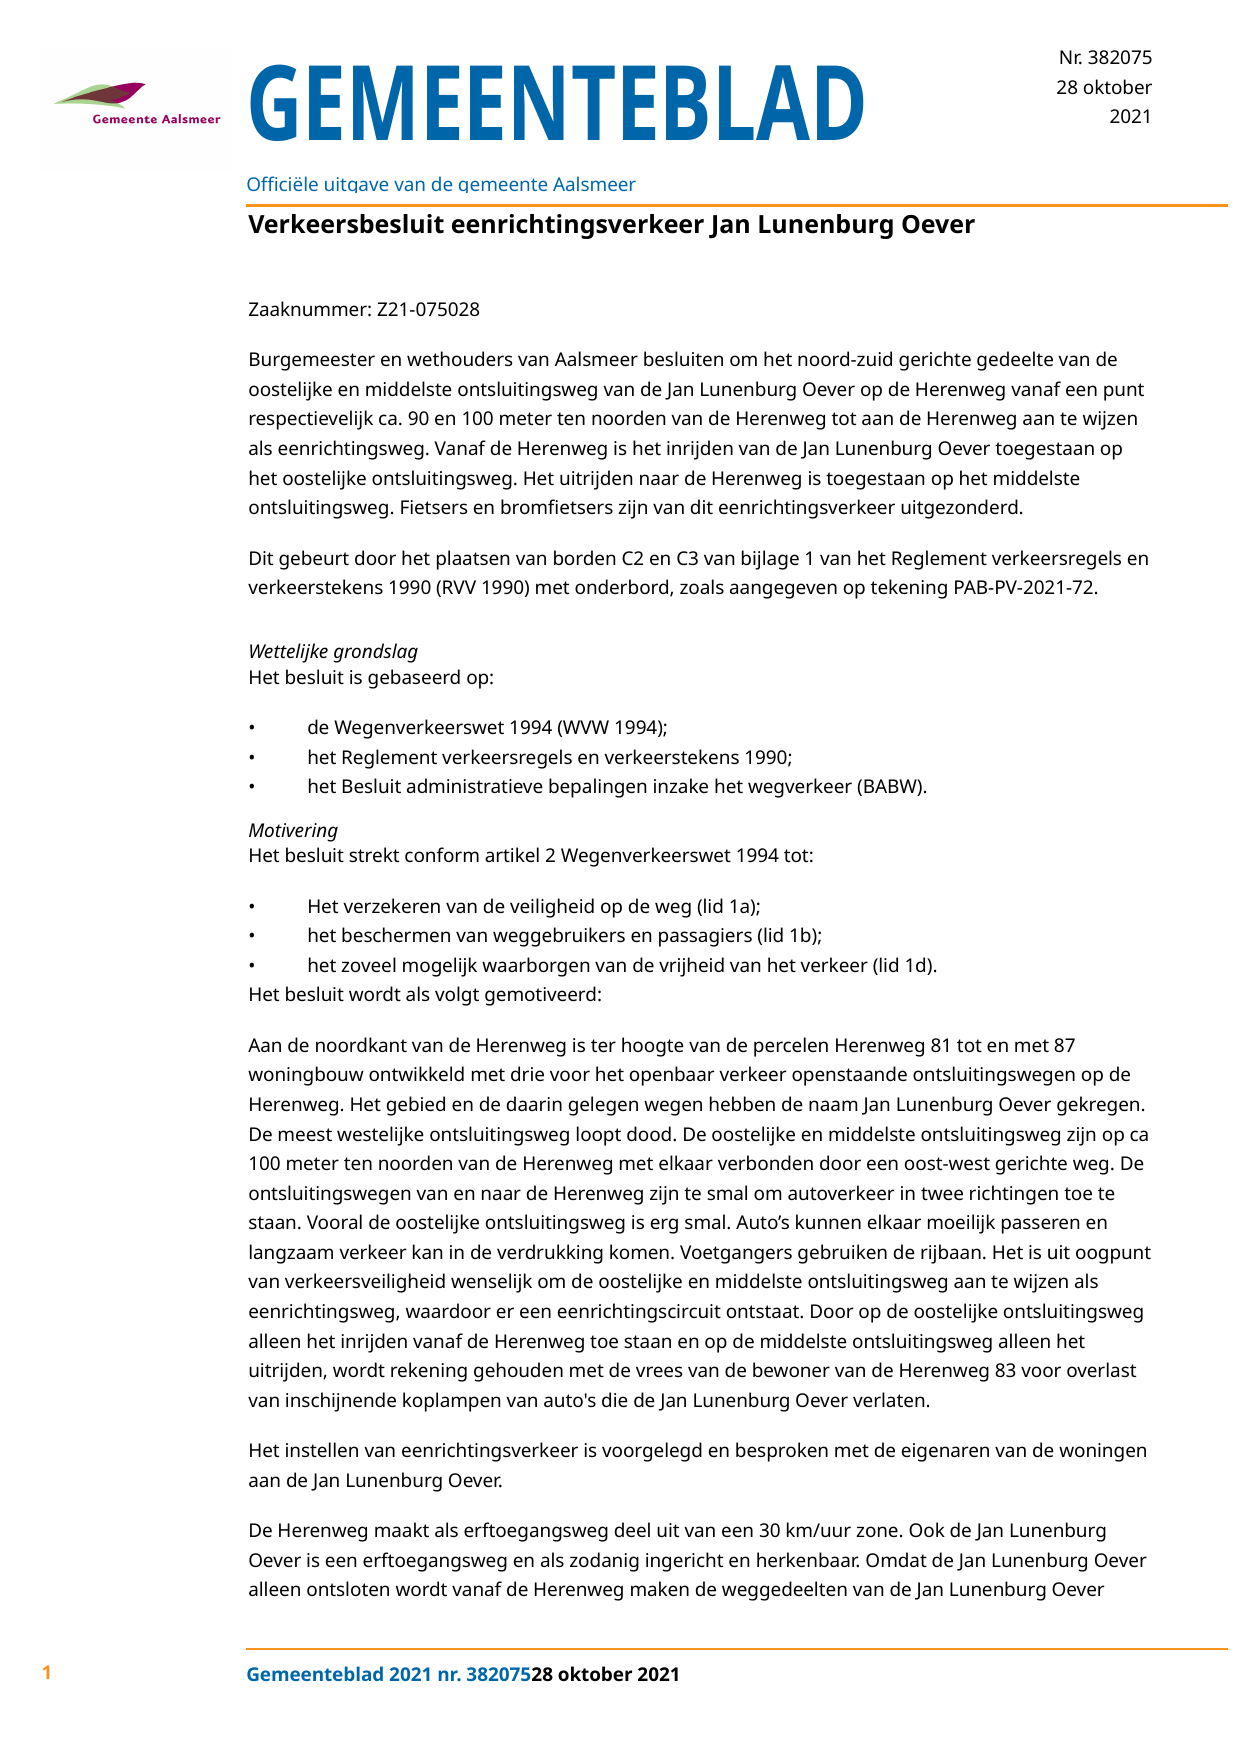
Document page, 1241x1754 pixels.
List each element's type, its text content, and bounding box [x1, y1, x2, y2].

list het beschermen van weggebruikers en passagiers (lid 1b); [248, 922, 1152, 948]
list het Besluit administratieve bepalingen inzake het wegverkeer (BABW). [248, 774, 1152, 799]
list het zoveel mogelijk waarborgen van de vrijheid van het verkeer (lid 1d). [248, 952, 1152, 978]
text Het besluit strekt conform artikel 2 Wegenverkeerswet 1994 tot: [248, 842, 1152, 868]
text Zaaknummer: Z21-075028 [248, 296, 1152, 322]
text De Herenweg maakt als erftoegangsweg deel uit van een 30 km/uur zone. Ook de Jan Lunenburg Oever is een erftoegangsweg en als zodanig ingericht en herkenbaar. Omdat de Jan Lunenburg Oever alleen ontsloten wordt vanaf de Herenweg maken de weggedeelten van de Jan Lunenburg Oever [248, 1517, 1152, 1602]
text Het besluit wordt als volgt gemotiveerd: [248, 982, 1152, 1007]
text Het instellen van eenrichtingsverkeer is voorgelegd en besproken met de eigenaren van de woningen aan de Jan Lunenburg Oever. [248, 1437, 1152, 1493]
text Motivering [248, 817, 1152, 842]
text Het besluit is gebaseerd op: [248, 664, 1152, 690]
text Aan de noordkant van de Herenweg is ter hoogte van de percelen Herenweg 81 tot en met 87 woningbouw ontwikkeld met drie voor het openbaar verkeer openstaande ontsluitingswegen op de Herenweg. Het gebied en de daarin gelegen wegen hebben de naam Jan Lunenburg Oever gekregen. De meest westelijke ontsluitingsweg loopt dood. De oostelijke en middelste ontsluitingsweg zijn op ca 100 meter ten noorden van de Herenweg met elkaar verbonden door een oost-west gerichte weg. De ontsluitingswegen van en naar de Herenweg zijn te smal om autoverkeer in twee richtingen toe te staan. Vooral de oostelijke ontsluitingsweg is erg smal. Auto’s kunnen elkaar moeilijk passeren en langzaam verkeer kan in de verdrukking komen. Voetgangers gebruiken de rijbaan. Het is uit oogpunt van verkeersveiligheid wenselijk om de oostelijke en middelste ontsluitingsweg aan te wijzen als eenrichtingsweg, waardoor er een eenrichtingscircuit ontstaat. Door op de oostelijke ontsluitingsweg alleen het inrijden vanaf de Herenweg toe staan en op de middelste ontsluitingsweg alleen het uitrijden, wordt rekening gehouden met de vrees van de bewoner van de Herenweg 83 voor overlast van inschijnende koplampen van auto's die de Jan Lunenburg Oever verlaten. [248, 1032, 1152, 1413]
text Verkeersbesluit eenrichtingsverkeer Jan Lunenburg Oever [248, 207, 1152, 241]
picture [41, 47, 231, 172]
text Dit gebeurt door het plaatsen van borden C2 en C3 van bijlage 1 van het Reglement verkeersregels en verkeerstekens 1990 (RVV 1990) met onderbord, zoals aangegeven op tekening PAB-PV-2021-72. [248, 545, 1152, 600]
list Het verzekeren van de veiligheid op de weg (lid 1a); [248, 893, 1152, 919]
text Burgemeester en wethouders van Aalsmeer besluiten om het noord-zuid gerichte gedeelte van de oostelijke en middelste ontsluitingsweg van de Jan Lunenburg Oever op de Herenweg vanaf een punt respectievelijk ca. 90 en 100 meter ten noorden van de Herenweg tot aan de Herenweg aan te wijzen als eenrichtingsweg. Vanaf de Herenweg is het inrijden van de Jan Lunenburg Oever toegestaan op het oostelijke ontsluitingsweg. Het uitrijden naar de Herenweg is toegestaan op het middelste ontsluitingsweg. Fietsers en bromfietsers zijn van dit eenrichtingsverkeer uitgezonderd. [248, 346, 1152, 520]
list het Reglement verkeersregels en verkeerstekens 1990; [248, 744, 1152, 770]
text Wettelijke grondslag [248, 638, 1152, 664]
list de Wegenverkeerswet 1994 (WVW 1994); [248, 714, 1152, 740]
